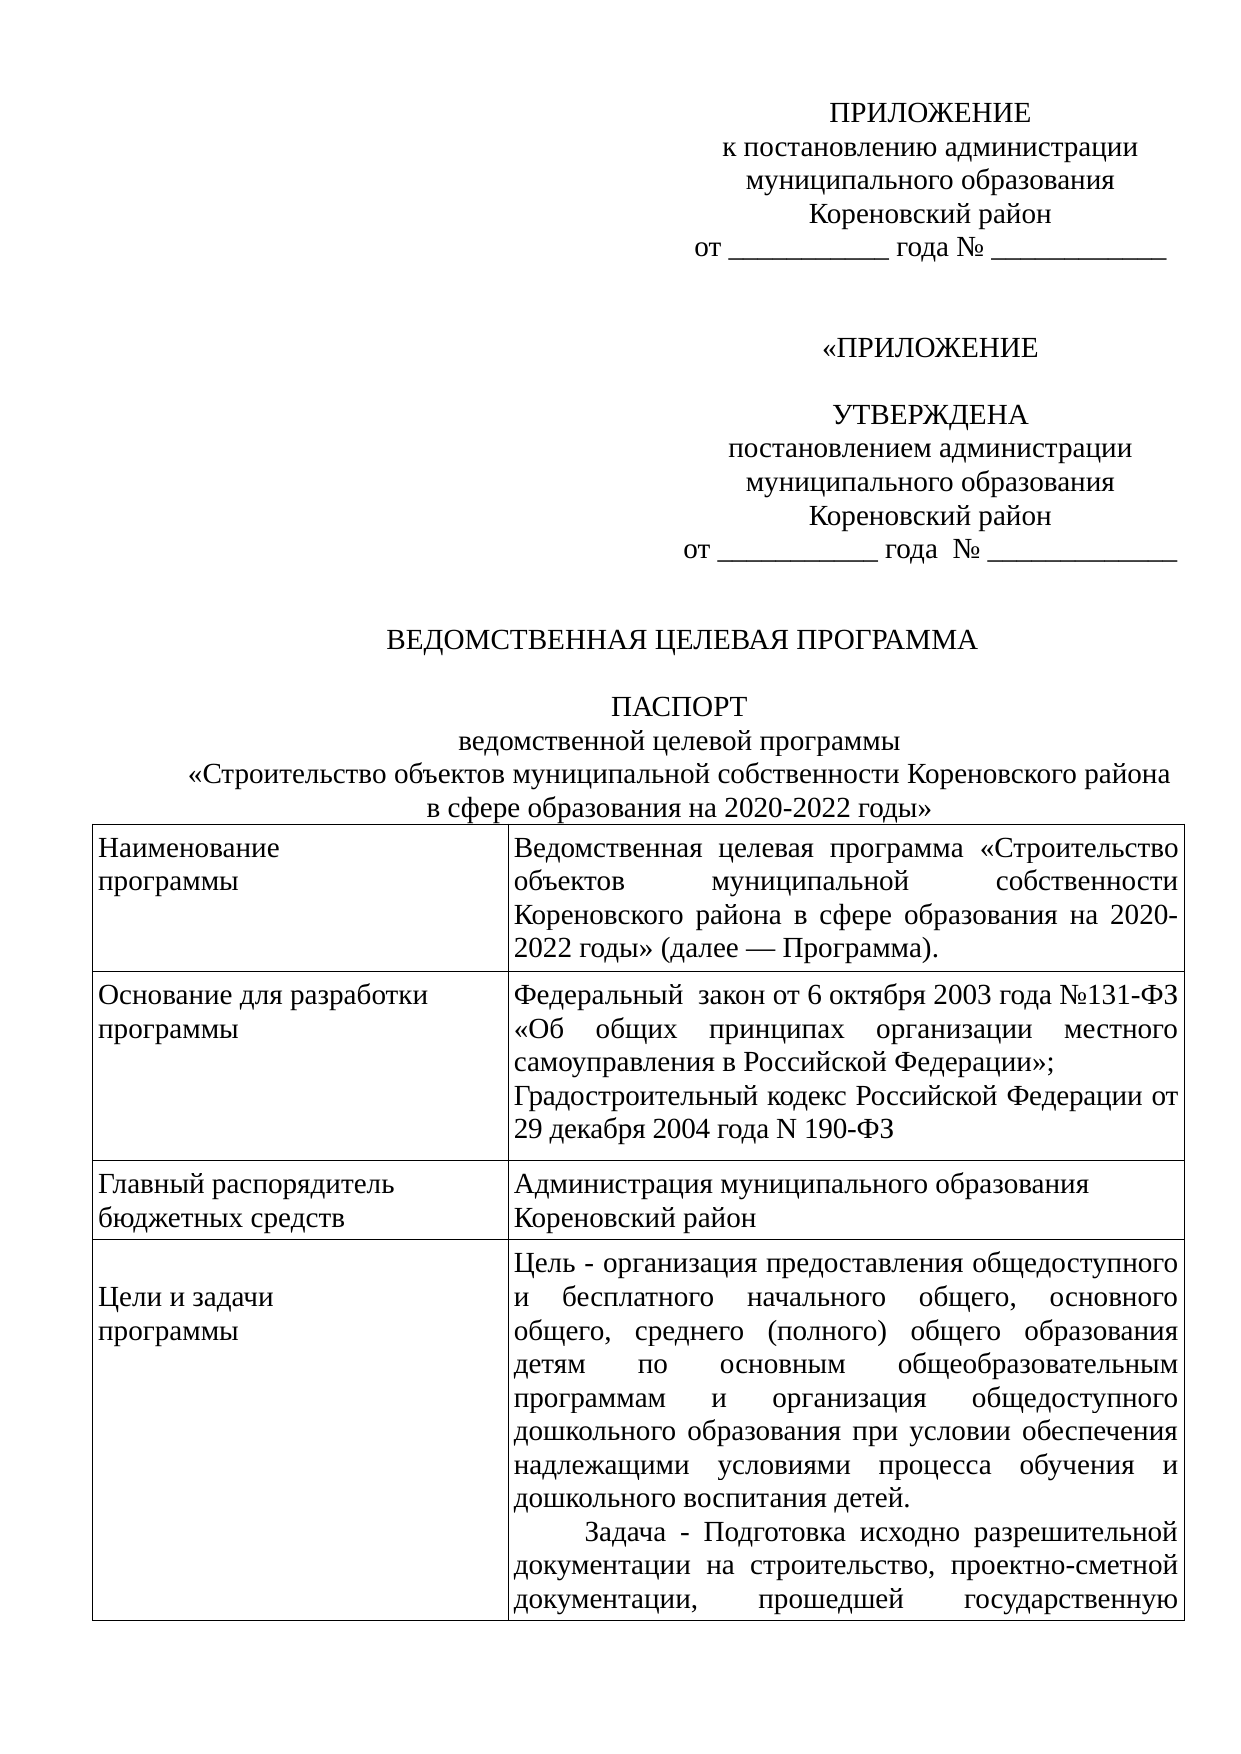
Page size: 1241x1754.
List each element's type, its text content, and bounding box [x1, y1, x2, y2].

text от ___________ года № ____________ [679, 229, 1181, 263]
text к постановлению администрации [679, 129, 1181, 162]
text ВЕДОМСТВЕННАЯ ЦЕЛЕВАЯ ПРОГРАММА [177, 622, 1181, 656]
table_header Ведомственная целевая программа «Строительство объектов муниципальной собственности Кореновского района в сфере образования на 2020-2022 годы» (далее — Программа). [509, 825, 1184, 971]
table_cell Администрация муниципального образования Кореновский район [509, 1161, 1184, 1239]
text «Строительство объектов муниципальной собственности Кореновского района в сфере образования на 2020-2022 годы» [177, 756, 1181, 823]
table_cell Цели и задачи программы [93, 1240, 508, 1620]
text УТВЕРЖДЕНА [679, 397, 1181, 431]
text ПРИЛОЖЕНИЕ [679, 95, 1181, 129]
table_cell Основание для разработки программы [93, 972, 508, 1160]
text муниципального образования [679, 162, 1181, 196]
text ведомственной целевой программы [177, 723, 1181, 756]
table_cell Цель - организация предоставления общедоступного и бесплатного начального общего, основного общего, среднего (полного) общего образования детям по основным общеобразовательным программам и организация общедоступного дошкольного образования при условии обеспечения надлежащими условиями процесса обучения и дошкольного воспитания детей. Задача - Подготовка исходно разрешительной документации на строительство, проектно-сметной документации, прошедшей государственную [509, 1240, 1184, 1620]
text от ___________ года № _____________ [679, 531, 1181, 565]
text «ПРИЛОЖЕНИЕ [679, 330, 1181, 363]
text Кореновский район [679, 196, 1181, 229]
table_header Наименование программы [93, 825, 508, 971]
table_cell Главный распорядитель бюджетных средств [93, 1161, 508, 1239]
text ПАСПОРТ [177, 689, 1181, 723]
table_cell Федеральный закон от 6 октября 2003 года №131-ФЗ «Об общих принципах организации местного самоуправления в Российской Федерации»; Градостроительный кодекс Российской Федерации от 29 декабря 2004 года N 190-ФЗ [509, 972, 1184, 1160]
text постановлением администрации муниципального образования Кореновский район [679, 431, 1181, 531]
